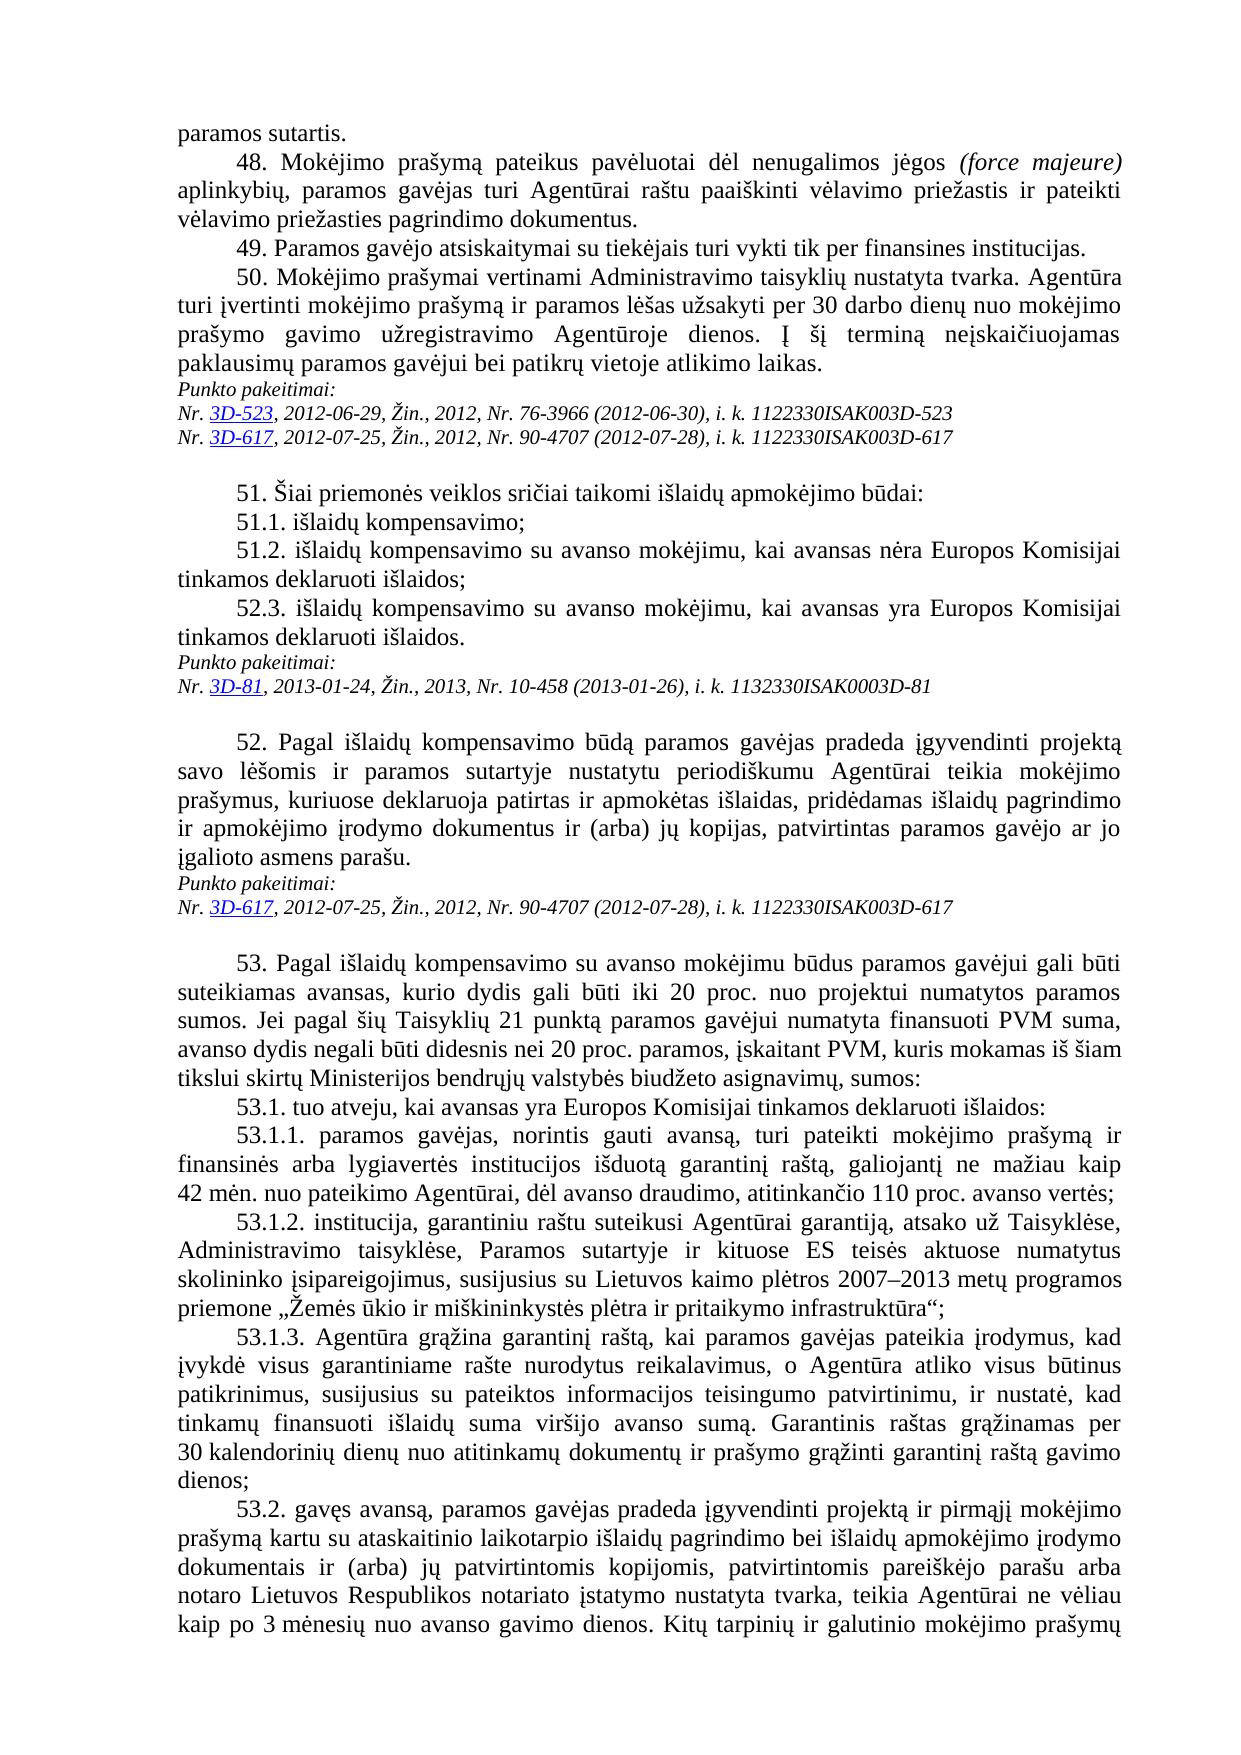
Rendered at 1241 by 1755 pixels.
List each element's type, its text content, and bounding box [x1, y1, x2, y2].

text Nr. 3D-617, 2012-07-25, Žin., 2012, Nr. 90-4707 (2012-07-28), i. k. 1122330ISAK003D-617 [177, 895, 1122, 919]
text 53.2. gavęs avansą, paramos gavėjas pradeda įgyvendinti projektą ir pirmąjį mokėjimo prašymą kartu su ataskaitinio laikotarpio išlaidų pagrindimo bei išlaidų apmokėjimo įrodymo dokumentais ir (arba) jų patvirtintomis kopijomis, patvirtintomis pareiškėjo parašu arba notaro Lietuvos Respublikos notariato įstatymo nustatyta tvarka, teikia Agentūrai ne vėliau kaip po 3 mėnesių nuo avanso gavimo dienos. Kitų tarpinių ir galutinio mokėjimo prašymų [177, 1494, 1122, 1638]
text Nr. 3D-81, 2013-01-24, Žin., 2013, Nr. 10-458 (2013-01-26), i. k. 1132330ISAK0003D-81 [177, 674, 1122, 698]
text 52.3. išlaidų kompensavimo su avanso mokėjimu, kai avansas yra Europos Komisijai tinkamos deklaruoti išlaidos. [177, 593, 1122, 650]
text 50. Mokėjimo prašymai vertinami Administravimo taisyklių nustatyta tvarka. Agentūra turi įvertinti mokėjimo prašymą ir paramos lėšas užsakyti per 30 darbo dienų nuo mokėjimo prašymo gavimo užregistravimo Agentūroje dienos. Į šį terminą neįskaičiuojamas paklausimų paramos gavėjui bei patikrų vietoje atlikimo laikas. [177, 262, 1122, 377]
text Nr. 3D-523, 2012-06-29, Žin., 2012, Nr. 76-3966 (2012-06-30), i. k. 1122330ISAK003D-523 [177, 401, 1122, 425]
text 53.1.2. institucija, garantiniu raštu suteikusi Agentūrai garantiją, atsako už Taisyklėse, Administravimo taisyklėse, Paramos sutartyje ir kituose ES teisės aktuose numatytus skolininko įsipareigojimus, susijusius su Lietuvos kaimo plėtros 2007–2013 metų programos priemone „Žemės ūkio ir miškininkystės plėtra ir pritaikymo infrastruktūra“; [177, 1207, 1122, 1322]
text Nr. 3D-617, 2012-07-25, Žin., 2012, Nr. 90-4707 (2012-07-28), i. k. 1122330ISAK003D-617 [177, 425, 1122, 449]
text Punkto pakeitimai: [177, 871, 1122, 895]
text 51.1. išlaidų kompensavimo; [177, 507, 1122, 535]
text Punkto pakeitimai: [177, 650, 1122, 674]
text paramos sutartis. [177, 118, 1122, 147]
text 51.2. išlaidų kompensavimo su avanso mokėjimu, kai avansas nėra Europos Komisijai tinkamos deklaruoti išlaidos; [177, 535, 1122, 593]
text 49. Paramos gavėjo atsiskaitymai su tiekėjais turi vykti tik per finansines institucijas. [177, 233, 1122, 262]
text Punkto pakeitimai: [177, 377, 1122, 401]
text 52. Pagal išlaidų kompensavimo būdą paramos gavėjas pradeda įgyvendinti projektą savo lėšomis ir paramos sutartyje nustatytu periodiškumu Agentūrai teikia mokėjimo prašymus, kuriuose deklaruoja patirtas ir apmokėtas išlaidas, pridėdamas išlaidų pagrindimo ir apmokėjimo įrodymo dokumentus ir (arba) jų kopijas, patvirtintas paramos gavėjo ar jo įgalioto asmens parašu. [177, 727, 1122, 871]
text 48. Mokėjimo prašymą pateikus pavėluotai dėl nenugalimos jėgos (force majeure) aplinkybių, paramos gavėjas turi Agentūrai raštu paaiškinti vėlavimo priežastis ir pateikti vėlavimo priežasties pagrindimo dokumentus. [177, 147, 1122, 233]
text 53.1.1. paramos gavėjas, norintis gauti avansą, turi pateikti mokėjimo prašymą ir finansinės arba lygiavertės institucijos išduotą garantinį raštą, galiojantį ne mažiau kaip 42 mėn. nuo pateikimo Agentūrai, dėl avanso draudimo, atitinkančio 110 proc. avanso vertės; [177, 1120, 1122, 1207]
text 53.1.3. Agentūra grąžina garantinį raštą, kai paramos gavėjas pateikia įrodymus, kad įvykdė visus garantiniame rašte nurodytus reikalavimus, o Agentūra atliko visus būtinus patikrinimus, susijusius su pateiktos informacijos teisingumo patvirtinimu, ir nustatė, kad tinkamų finansuoti išlaidų suma viršijo avanso sumą. Garantinis raštas grąžinamas per 30 kalendorinių dienų nuo atitinkamų dokumentų ir prašymo grąžinti garantinį raštą gavimo dienos; [177, 1322, 1122, 1494]
text 51. Šiai priemonės veiklos sričiai taikomi išlaidų apmokėjimo būdai: [177, 478, 1122, 507]
text 53.1. tuo atveju, kai avansas yra Europos Komisijai tinkamos deklaruoti išlaidos: [177, 1092, 1122, 1120]
text 53. Pagal išlaidų kompensavimo su avanso mokėjimu būdus paramos gavėjui gali būti suteikiamas avansas, kurio dydis gali būti iki 20 proc. nuo projektui numatytos paramos sumos. Jei pagal šių Taisyklių 21 punktą paramos gavėjui numatyta finansuoti PVM suma, avanso dydis negali būti didesnis nei 20 proc. paramos, įskaitant PVM, kuris mokamas iš šiam tikslui skirtų Ministerijos bendrųjų valstybės biudžeto asignavimų, sumos: [177, 948, 1122, 1092]
